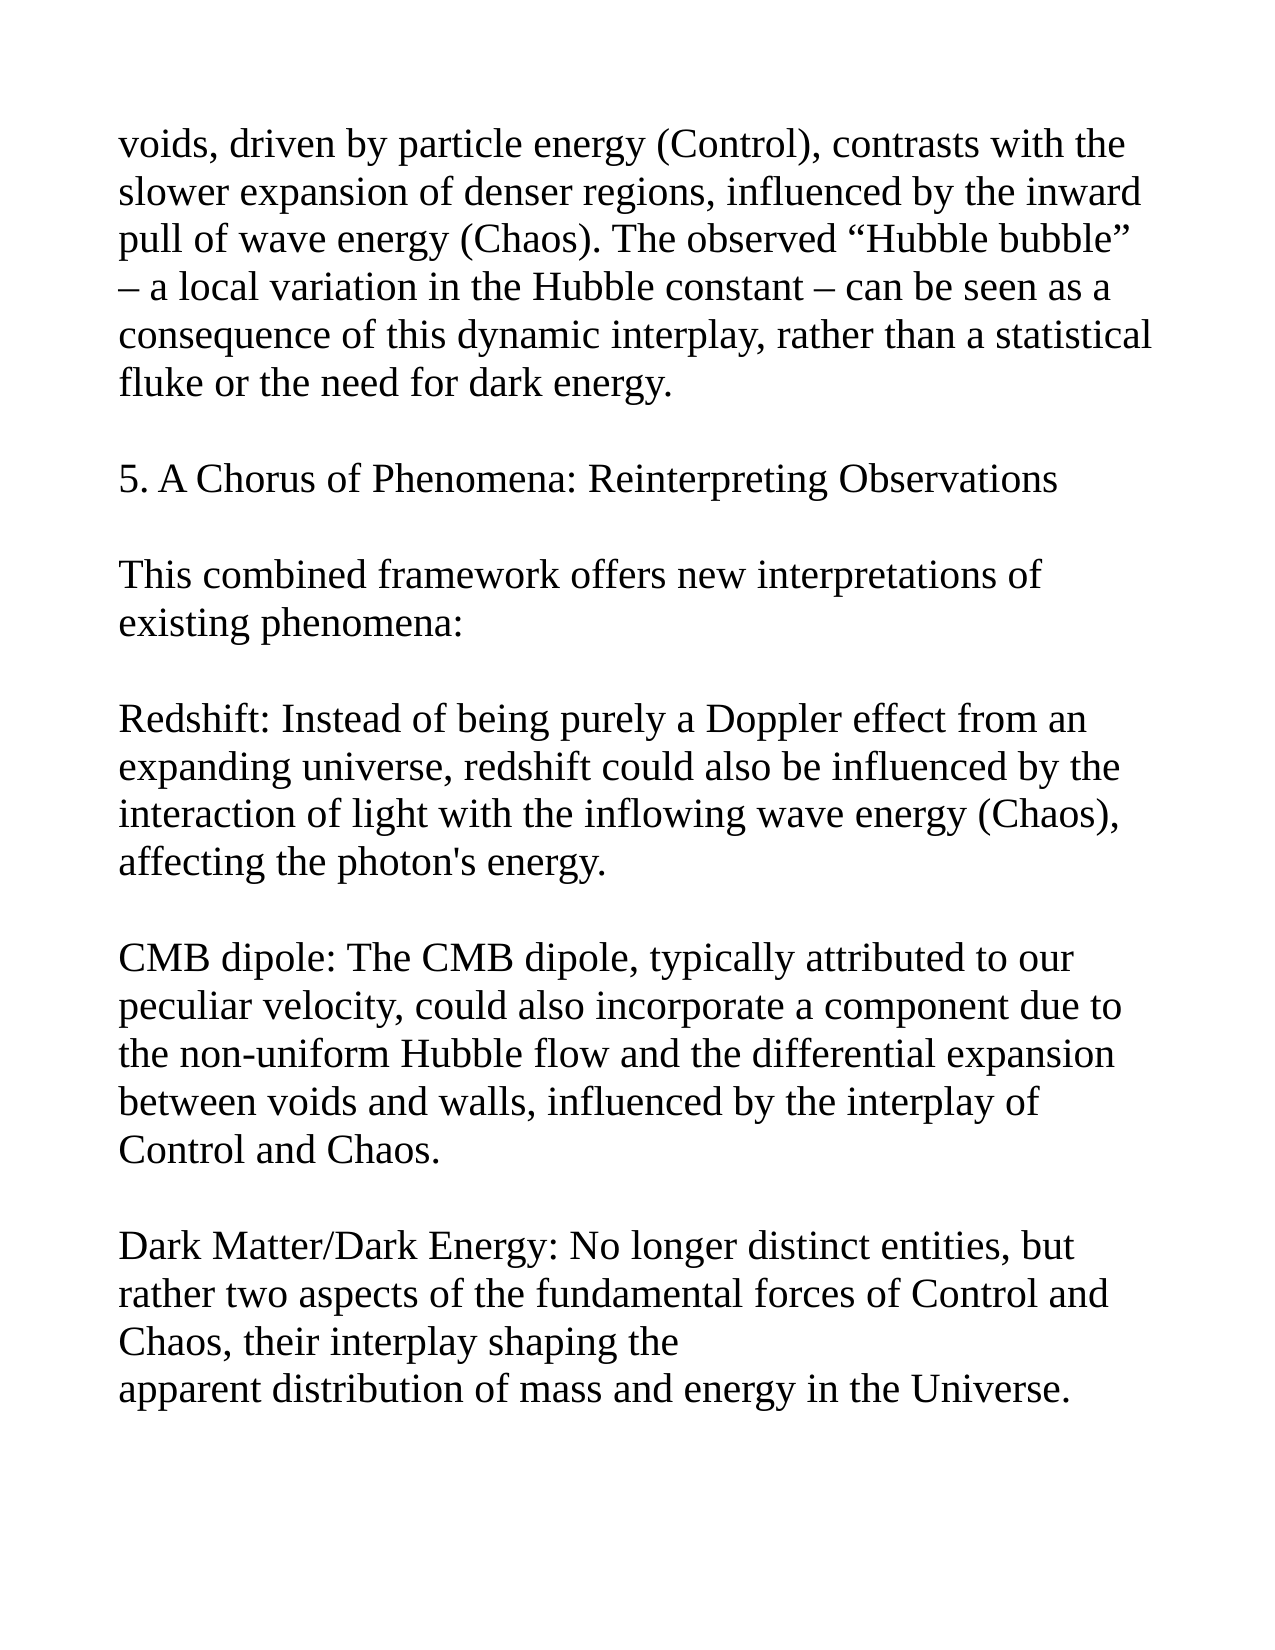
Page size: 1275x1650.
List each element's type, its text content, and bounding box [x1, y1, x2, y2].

text voids, driven by particle energy (Control), contrasts with the slower expansion of denser regions, influenced by the inward pull of wave energy (Chaos). The observed “Hubble bubble” – a local variation in the Hubble constant – can be seen as a consequence of this dynamic interplay, rather than a statistical fluke or the need for dark energy. [118, 118, 1157, 406]
text Dark Matter/Dark Energy: No longer distinct entities, but rather two aspects of the fundamental forces of Control and Chaos, their interplay shaping the [118, 1220, 1157, 1364]
text This combined framework offers new interpretations of existing phenomena: [118, 549, 1157, 645]
text 5. A Chorus of Phenomena: Reinterpreting Observations [118, 453, 1157, 501]
text Redshift: Instead of being purely a Doppler effect from an expanding universe, redshift could also be influenced by the interaction of light with the inflowing wave energy (Chaos), affecting the photon's energy. [118, 693, 1157, 885]
text apparent distribution of mass and energy in the Universe. [118, 1364, 1157, 1412]
text CMB dipole: The CMB dipole, typically attributed to our peculiar velocity, could also incorporate a component due to the non-uniform Hubble flow and the differential expansion between voids and walls, influenced by the interplay of Control and Chaos. [118, 933, 1157, 1172]
